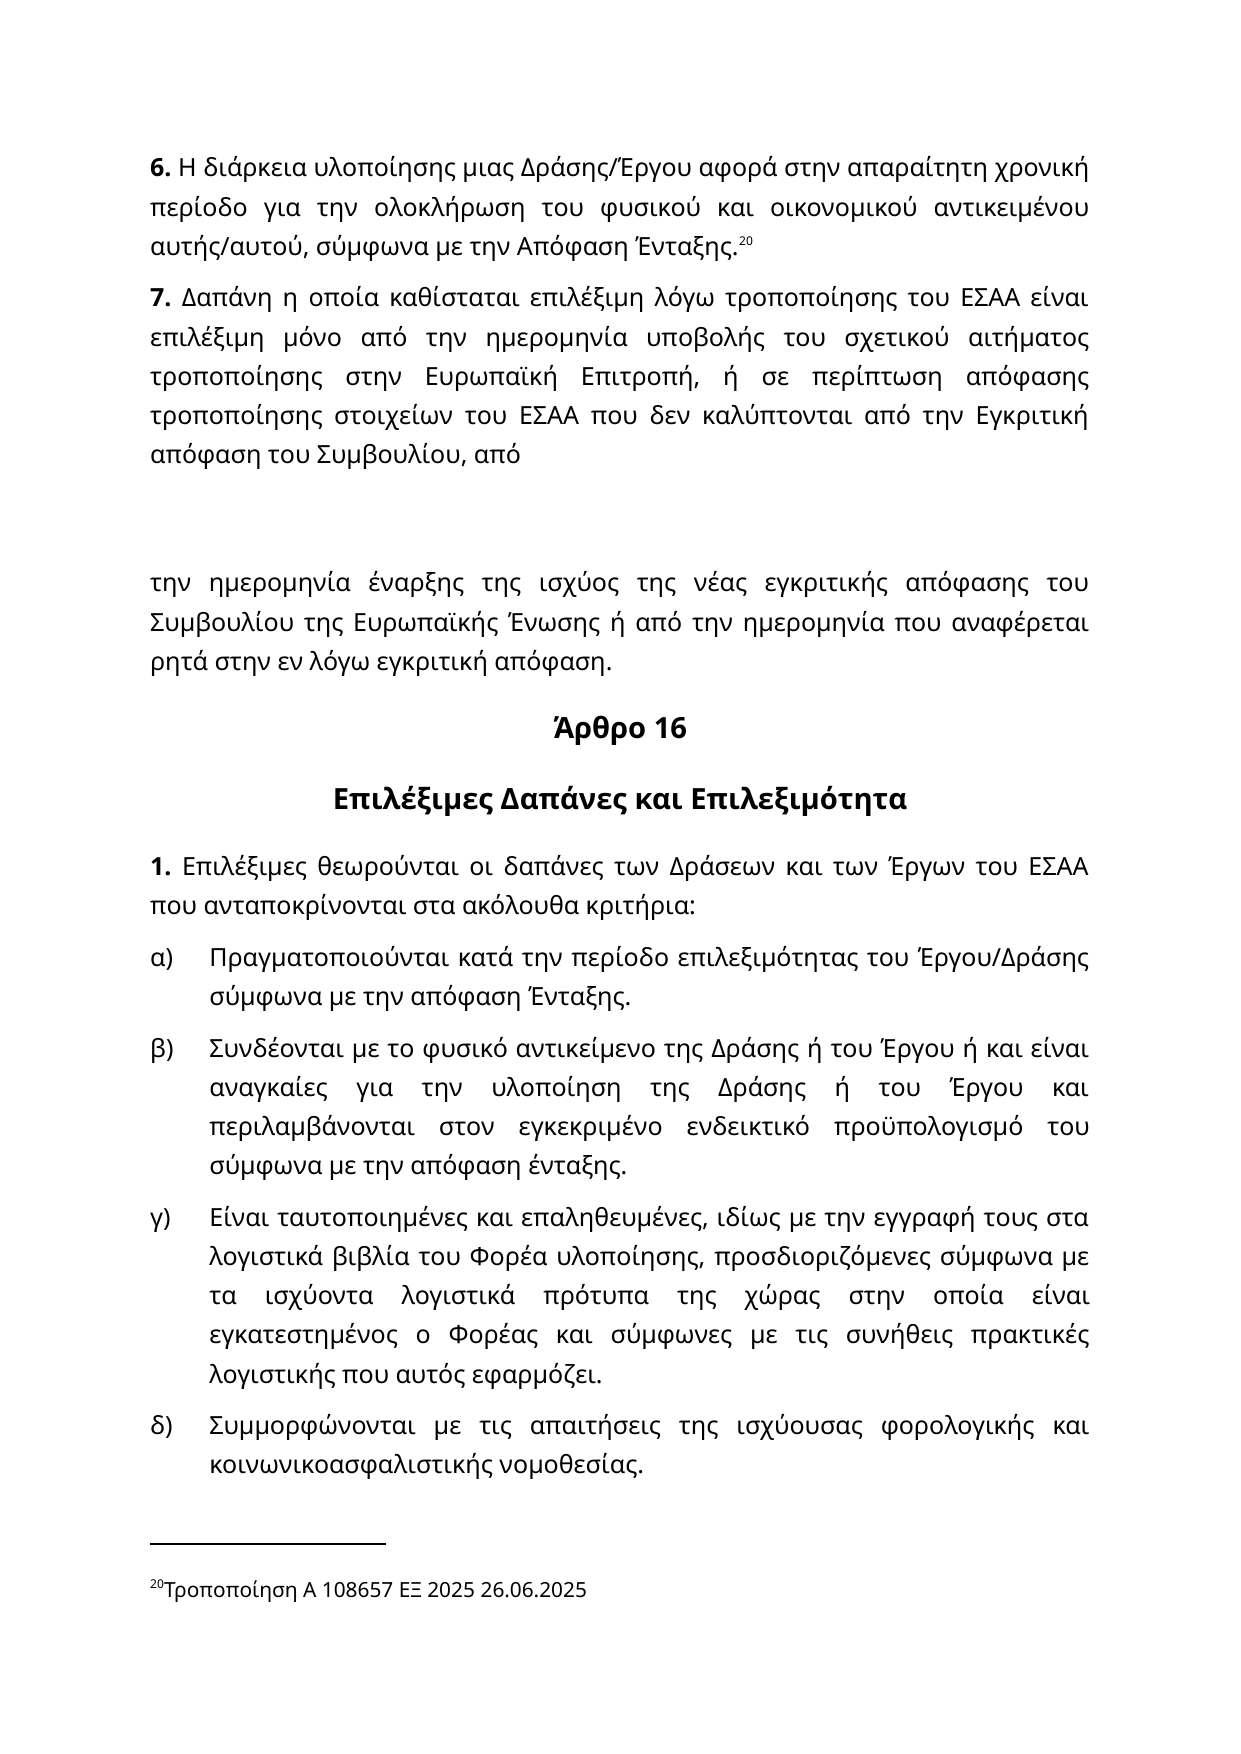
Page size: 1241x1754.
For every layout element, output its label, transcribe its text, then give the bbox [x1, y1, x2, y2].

text 1. Επιλέξιμες θεωρούνται οι δαπάνες των Δράσεων και των Έργων του ΕΣΑΑ που ανταποκρίνονται στα ακόλουθα κριτήρια: [150, 849, 1090, 922]
list δ) Συμμορφώνονται με τις απαιτήσεις της ισχύουσας φορολογικής και κοινωνικοασφαλιστικής νομοθεσίας. [150, 1408, 1090, 1481]
subtitle Επιλέξιμες Δαπάνες και Επιλεξιμότητα [150, 778, 1090, 818]
list α) Πραγματοποιούνται κατά την περίοδο επιλεξιμότητας του Έργου/Δράσης σύμφωνα με την απόφαση Ένταξης. [150, 939, 1090, 1013]
text Τροποποίηση A 108657 ΕΞ 2025 26.06.2025 [150, 1576, 1090, 1604]
text 6. Η διάρκεια υλοποίησης μιας Δράσης/Έργου αφορά στην απαραίτητη χρονική περίοδο για την ολοκλήρωση του φυσικού και οικονομικού αντικειμένου αυτής/αυτού, σύμφωνα με την Απόφαση Ένταξης. [150, 150, 1090, 262]
list γ) Είναι ταυτοποιημένες και επαληθευμένες, ιδίως με την εγγραφή τους στα λογιστικά βιβλία του Φορέα υλοποίησης, προσδιοριζόμενες σύμφωνα με τα ισχύοντα λογιστικά πρότυπα της χώρας στην οποία είναι εγκατεστημένος ο Φορέας και σύμφωνες με τις συνήθεις πρακτικές λογιστικής που αυτός εφαρμόζει. [150, 1199, 1090, 1390]
text την ημερομηνία έναρξης της ισχύος της νέας εγκριτικής απόφασης του Συμβουλίου της Ευρωπαϊκής Ένωσης ή από την ημερομηνία που αναφέρεται ρητά στην εν λόγω εγκριτική απόφαση. [150, 565, 1090, 677]
list β) Συνδέονται με το φυσικό αντικείμενο της Δράσης ή του Έργου ή και είναι αναγκαίες για την υλοποίηση της Δράσης ή του Έργου και περιλαμβάνονται στον εγκεκριμένο ενδεικτικό προϋπολογισμό του σύμφωνα με την απόφαση ένταξης. [150, 1030, 1090, 1182]
subtitle Άρθρο 16 [150, 707, 1090, 747]
text 7. Δαπάνη η οποία καθίσταται επιλέξιμη λόγω τροποποίησης του ΕΣΑΑ είναι επιλέξιμη μόνο από την ημερομηνία υποβολής του σχετικού αιτήματος τροποποίησης στην Ευρωπαϊκή Επιτροπή, ή σε περίπτωση απόφασης τροποποίησης στοιχείων του ΕΣΑΑ που δεν καλύπτονται από την Εγκριτική απόφαση του Συμβουλίου, από [150, 280, 1090, 471]
